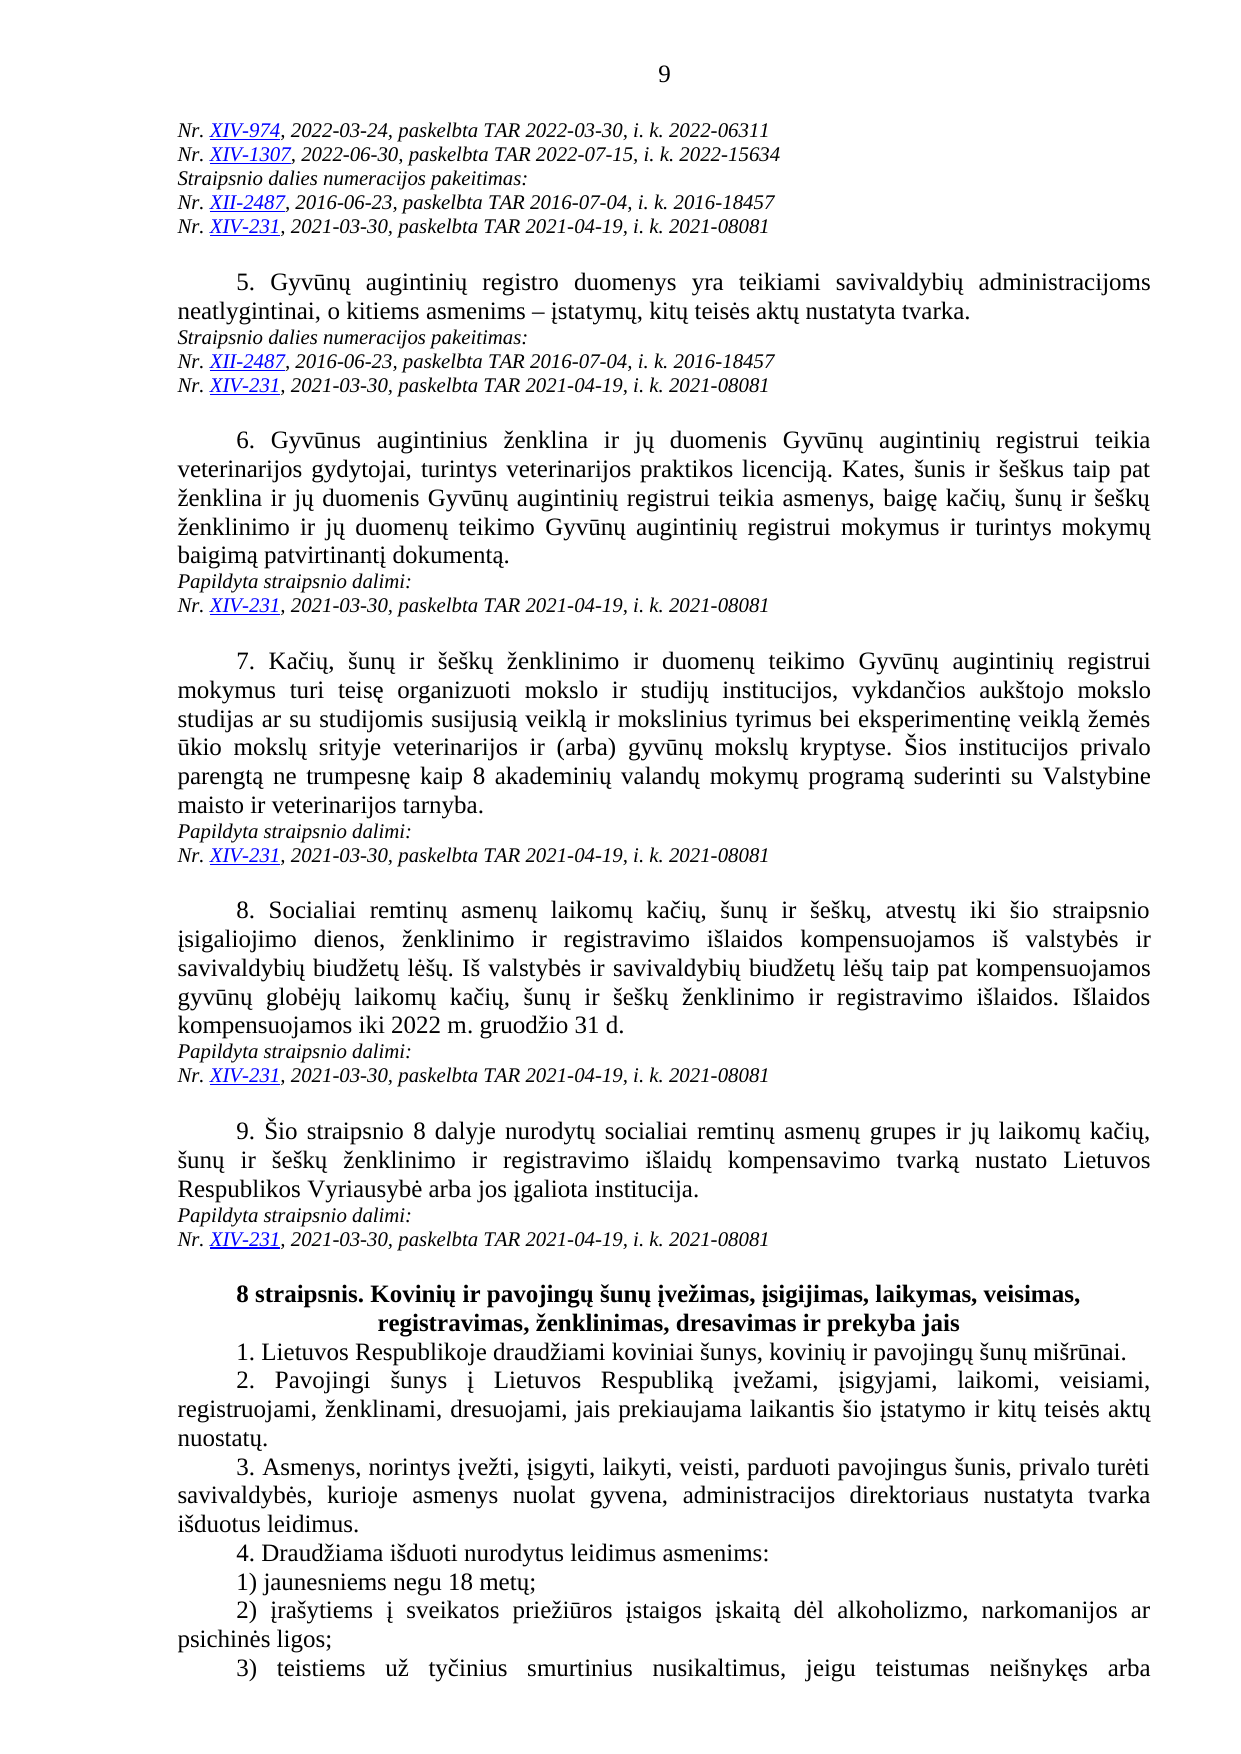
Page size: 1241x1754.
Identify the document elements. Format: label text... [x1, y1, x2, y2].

text 7. Kačių, šunų ir šeškų ženklinimo ir duomenų teikimo Gyvūnų augintinių registrui mokymus turi teisę organizuoti mokslo ir studijų institucijos, vykdančios aukštojo mokslo studijas ar su studijomis susijusią veiklą ir mokslinius tyrimus bei eksperimentinę veiklą žemės ūkio mokslų srityje veterinarijos ir (arba) gyvūnų mokslų kryptyse. Šios institucijos privalo parengtą ne trumpesnę kaip 8 akademinių valandų mokymų programą suderinti su Valstybine maisto ir veterinarijos tarnyba. [177, 646, 1152, 819]
text Nr. XIV-974, 2022-03-24, paskelbta TAR 2022-03-30, i. k. 2022-06311 [177, 118, 1152, 142]
text Papildyta straipsnio dalimi: [177, 1039, 1152, 1063]
text Straipsnio dalies numeracijos pakeitimas: [177, 325, 1152, 349]
text Nr. XIV-231, 2021-03-30, paskelbta TAR 2021-04-19, i. k. 2021-08081 [177, 1227, 1152, 1251]
text Nr. XIV-231, 2021-03-30, paskelbta TAR 2021-04-19, i. k. 2021-08081 [177, 843, 1152, 867]
text 3) teistiems už tyčinius smurtinius nusikaltimus, jeigu teistumas neišnykęs arba [177, 1653, 1152, 1682]
text 4. Draudžiama išduoti nurodytus leidimus asmenims: [177, 1538, 1152, 1567]
text 8 straipsnis. Kovinių ir pavojingų šunų įvežimas, įsigijimas, laikymas, veisimas, registravimas, ženklinimas, dresavimas ir prekyba jais [236, 1279, 1152, 1337]
text Nr. XIV-231, 2021-03-30, paskelbta TAR 2021-04-19, i. k. 2021-08081 [177, 373, 1152, 397]
text 3. Asmenys, norintys įvežti, įsigyti, laikyti, veisti, parduoti pavojingus šunis, privalo turėti savivaldybės, kurioje asmenys nuolat gyvena, administracijos direktoriaus nustatyta tvarka išduotus leidimus. [177, 1452, 1152, 1538]
text Papildyta straipsnio dalimi: [177, 569, 1152, 593]
text Nr. XIV-231, 2021-03-30, paskelbta TAR 2021-04-19, i. k. 2021-08081 [177, 593, 1152, 617]
text Nr. XII-2487, 2016-06-23, paskelbta TAR 2016-07-04, i. k. 2016-18457 [177, 190, 1152, 214]
text 5. Gyvūnų augintinių registro duomenys yra teikiami savivaldybių administracijoms neatlygintinai, o kitiems asmenims – įstatymų, kitų teisės aktų nustatyta tvarka. [177, 267, 1152, 325]
text 8. Socialiai remtinų asmenų laikomų kačių, šunų ir šeškų, atvestų iki šio straipsnio įsigaliojimo dienos, ženklinimo ir registravimo išlaidos kompensuojamos iš valstybės ir savivaldybių biudžetų lėšų. Iš valstybės ir savivaldybių biudžetų lėšų taip pat kompensuojamos gyvūnų globėjų laikomų kačių, šunų ir šeškų ženklinimo ir registravimo išlaidos. Išlaidos kompensuojamos iki 2022 m. gruodžio 31 d. [177, 896, 1152, 1039]
text Papildyta straipsnio dalimi: [177, 819, 1152, 843]
text Nr. XII-2487, 2016-06-23, paskelbta TAR 2016-07-04, i. k. 2016-18457 [177, 349, 1152, 373]
text Nr. XIV-231, 2021-03-30, paskelbta TAR 2021-04-19, i. k. 2021-08081 [177, 1063, 1152, 1087]
text 2) įrašytiems į sveikatos priežiūros įstaigos įskaitą dėl alkoholizmo, narkomanijos ar psichinės ligos; [177, 1596, 1152, 1653]
text 1. Lietuvos Respublikoje draudžiami koviniai šunys, kovinių ir pavojingų šunų mišrūnai. [177, 1337, 1152, 1366]
text 1) jaunesniems negu 18 metų; [177, 1567, 1152, 1596]
text Nr. XIV-1307, 2022-06-30, paskelbta TAR 2022-07-15, i. k. 2022-15634 [177, 142, 1152, 166]
text 2. Pavojingi šunys į Lietuvos Respubliką įvežami, įsigyjami, laikomi, veisiami, registruojami, ženklinami, dresuojami, jais prekiaujama laikantis šio įstatymo ir kitų teisės aktų nuostatų. [177, 1366, 1152, 1452]
text 9. Šio straipsnio 8 dalyje nurodytų socialiai remtinų asmenų grupes ir jų laikomų kačių, šunų ir šeškų ženklinimo ir registravimo išlaidų kompensavimo tvarką nustato Lietuvos Respublikos Vyriausybė arba jos įgaliota institucija. [177, 1116, 1152, 1202]
text Papildyta straipsnio dalimi: [177, 1202, 1152, 1227]
text 6. Gyvūnus augintinius ženklina ir jų duomenis Gyvūnų augintinių registrui teikia veterinarijos gydytojai, turintys veterinarijos praktikos licenciją. Kates, šunis ir šeškus taip pat ženklina ir jų duomenis Gyvūnų augintinių registrui teikia asmenys, baigę kačių, šunų ir šeškų ženklinimo ir jų duomenų teikimo Gyvūnų augintinių registrui mokymus ir turintys mokymų baigimą patvirtinantį dokumentą. [177, 426, 1152, 569]
text Straipsnio dalies numeracijos pakeitimas: [177, 166, 1152, 190]
text Nr. XIV-231, 2021-03-30, paskelbta TAR 2021-04-19, i. k. 2021-08081 [177, 214, 1152, 238]
